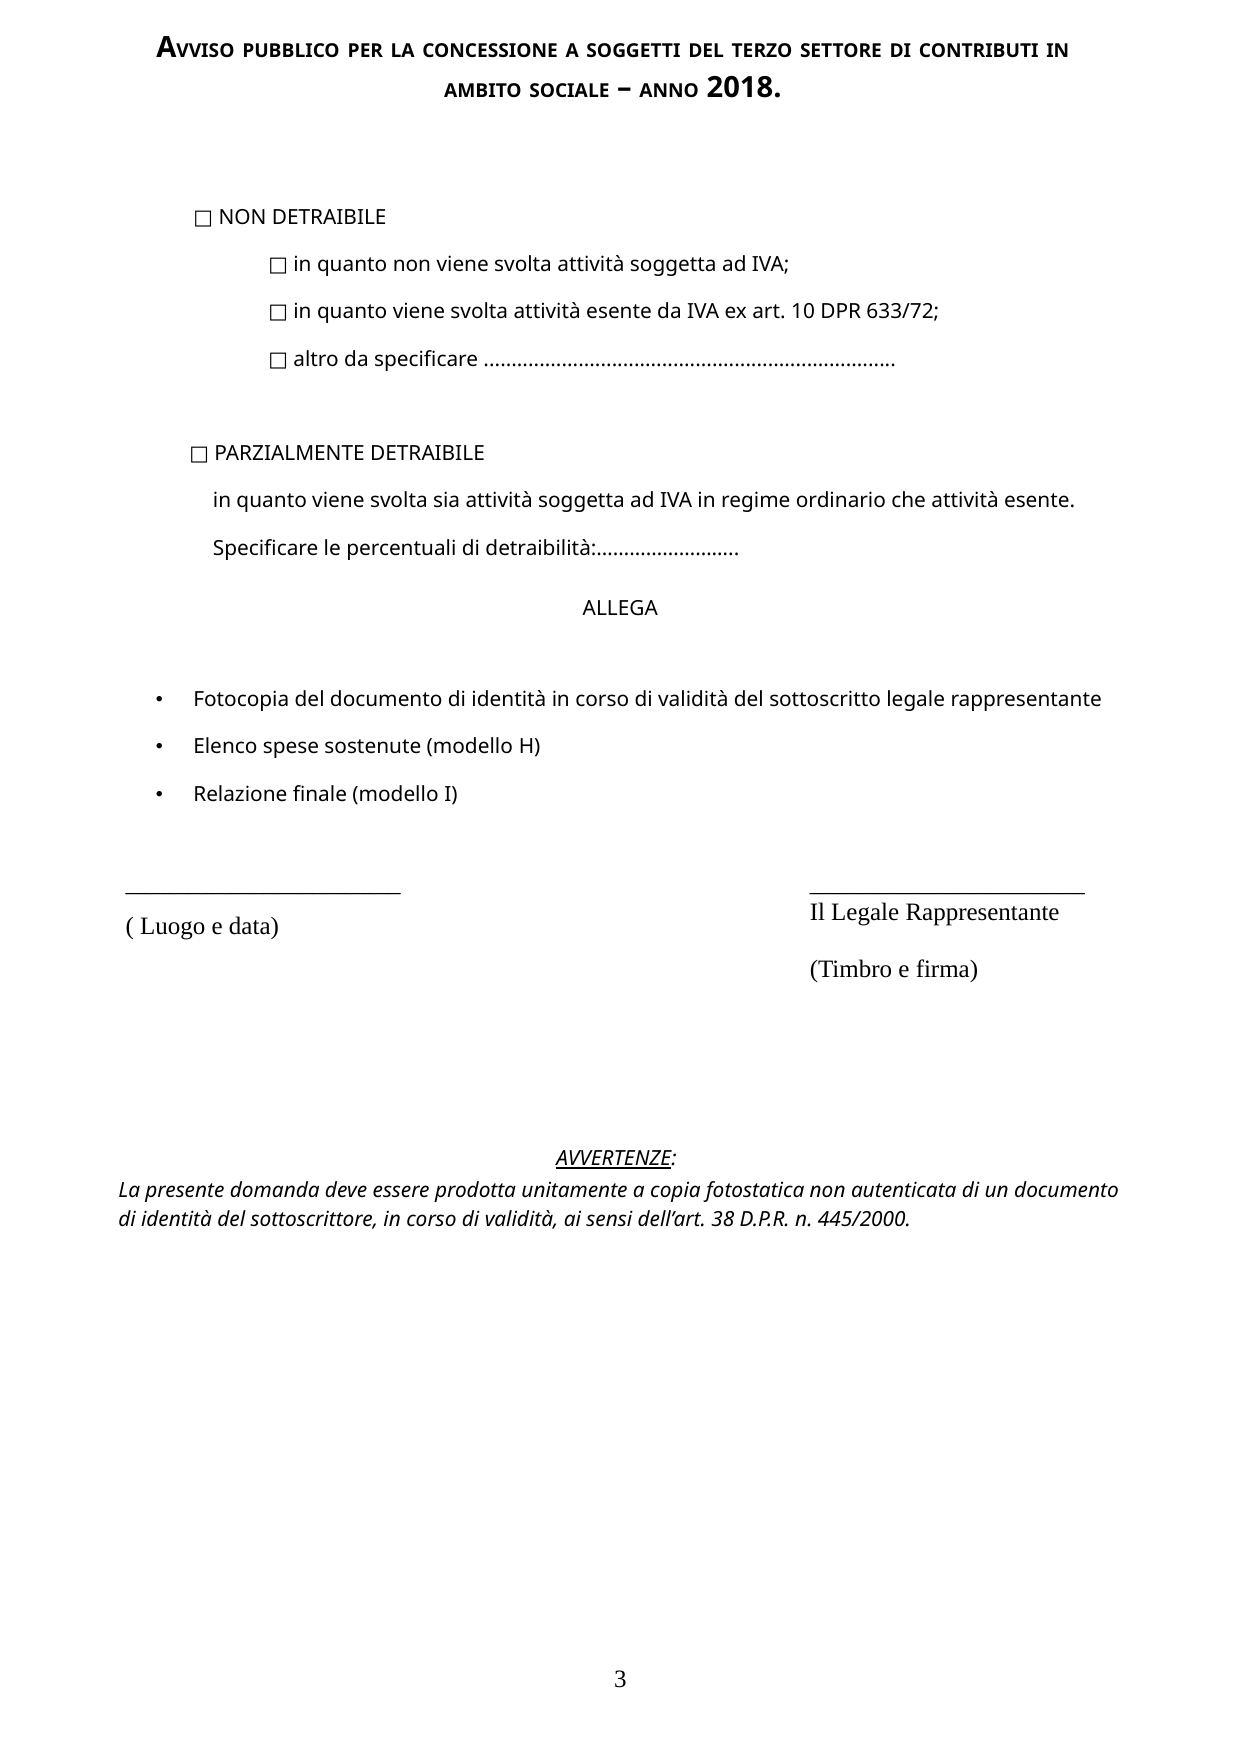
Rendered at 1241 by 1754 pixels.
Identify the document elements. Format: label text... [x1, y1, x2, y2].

table_header [460, 868, 802, 897]
text □ in quanto viene svolta attività esente da IVA ex art. 10 DPR 633/72; [268, 281, 1122, 328]
table_cell [460, 897, 802, 954]
text ALLEGA [118, 593, 1122, 622]
text in quanto viene svolta sia attività soggetta ad IVA in regime ordinario che attività esente. [213, 470, 1122, 517]
table_header ______________________ [802, 868, 1144, 897]
text AVVERTENZE: [118, 1126, 1122, 1176]
list Elenco spese sostenute (modello H) [156, 716, 1122, 763]
table_header ______________________ [118, 868, 460, 897]
text Specificare le percentuali di detraibilità:…………………….. [213, 517, 1122, 565]
text □ in quanto non viene svolta attività soggetta ad IVA; [268, 234, 1122, 281]
table_cell [118, 955, 460, 983]
table_cell (Timbro e firma) [802, 955, 1144, 983]
text La presente domanda deve essere prodotta unitamente a copia fotostatica non autenticata di un documento di identità del sottoscrittore, in corso di validità, ai sensi dell’art. 38 D.P.R. n. 445/2000. [118, 1176, 1122, 1232]
text □ PARZIALMENTE DETRAIBILE [189, 423, 1122, 470]
text □ altro da specificare .......................................................................... [268, 328, 1122, 376]
list Relazione finale (modello I) [156, 763, 1122, 811]
text □ NON DETRAIBILE [193, 186, 1122, 234]
table_cell ( Luogo e data) [118, 897, 460, 954]
table_cell Il Legale Rappresentante [802, 897, 1144, 954]
table_cell [460, 955, 802, 983]
list Fotocopia del documento di identità in corso di validità del sottoscritto legale rappresentante [156, 669, 1122, 716]
